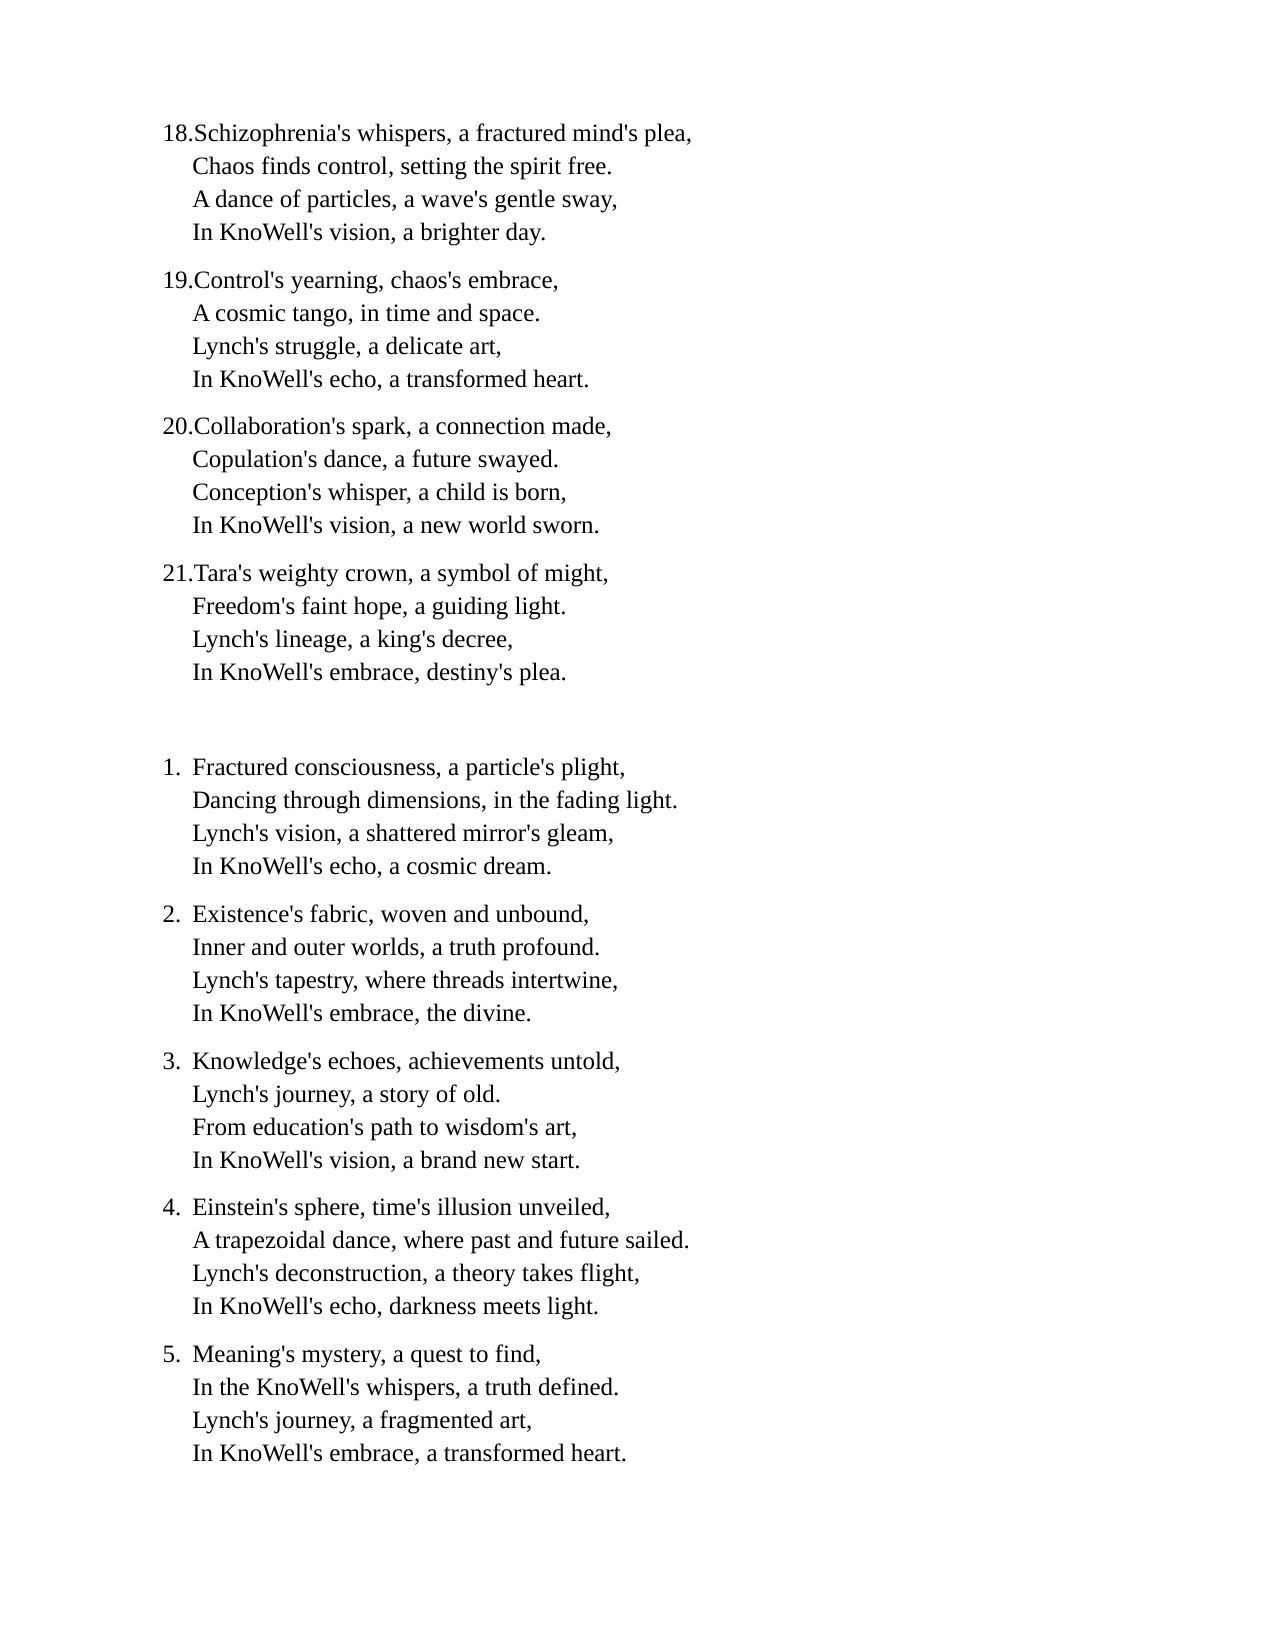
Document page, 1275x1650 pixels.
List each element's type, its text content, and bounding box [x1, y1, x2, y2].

list Schizophrenia's whispers, a fractured mind's plea, Chaos finds control, setting the spirit free. A dance of particles, a wave's gentle sway, In KnoWell's vision, a brighter day. [162, 118, 1157, 246]
list Einstein's sphere, time's illusion unveiled, A trapezoidal dance, where past and future sailed. Lynch's deconstruction, a theory takes flight, In KnoWell's echo, darkness meets light. [162, 1192, 1157, 1320]
list Knowledge's echoes, achievements untold, Lynch's journey, a story of old. From education's path to wisdom's art, In KnoWell's vision, a brand new start. [162, 1046, 1157, 1173]
list Meaning's mystery, a quest to find, In the KnoWell's whispers, a truth defined. Lynch's journey, a fragmented art, In KnoWell's embrace, a transformed heart. [162, 1339, 1157, 1467]
list Existence's fabric, woven and unbound, Inner and outer worlds, a truth profound. Lynch's tapestry, where threads intertwine, In KnoWell's embrace, the divine. [162, 899, 1157, 1027]
list Fractured consciousness, a particle's plight, Dancing through dimensions, in the fading light. Lynch's vision, a shattered mirror's gleam, In KnoWell's echo, a cosmic dream. [162, 752, 1157, 880]
list Control's yearning, chaos's embrace, A cosmic tango, in time and space. Lynch's struggle, a delicate art, In KnoWell's echo, a transformed heart. [162, 265, 1157, 393]
list Tara's weighty crown, a symbol of might, Freedom's faint hope, a guiding light. Lynch's lineage, a king's decree, In KnoWell's embrace, destiny's plea. [162, 558, 1157, 686]
list Collaboration's spark, a connection made, Copulation's dance, a future swayed. Conception's whisper, a child is born, In KnoWell's vision, a new world sworn. [162, 411, 1157, 539]
